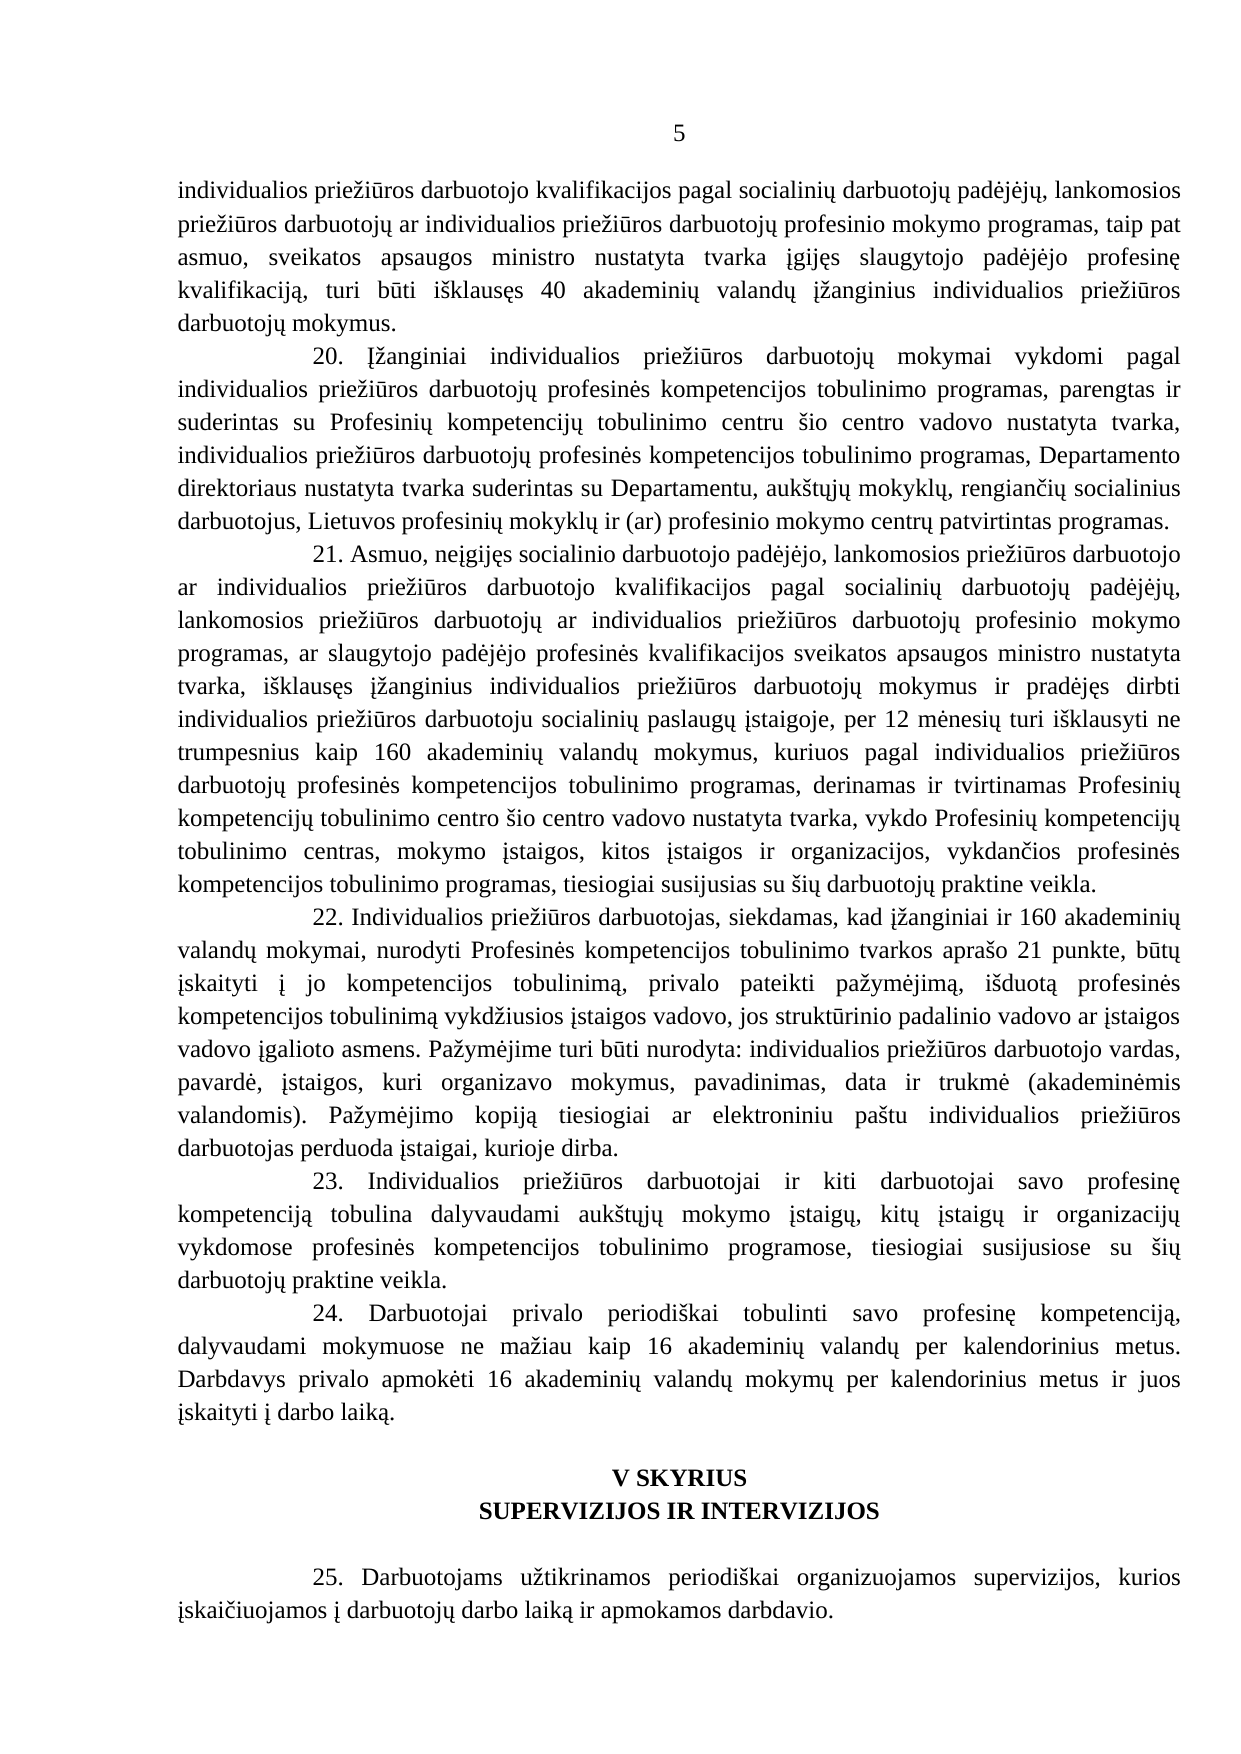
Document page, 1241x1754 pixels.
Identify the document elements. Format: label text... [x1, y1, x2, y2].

text 25. Darbuotojams užtikrinamos periodiškai organizuojamos supervizijos, kurios įskaičiuojamos į darbuotojų darbo laiką ir apmokamos darbdavio. [177, 1562, 1181, 1624]
text 21. Asmuo, neįgijęs socialinio darbuotojo padėjėjo, lankomosios priežiūros darbuotojo ar individualios priežiūros darbuotojo kvalifikacijos pagal socialinių darbuotojų padėjėjų, lankomosios priežiūros darbuotojų ar individualios priežiūros darbuotojų profesinio mokymo programas, ar slaugytojo padėjėjo profesinės kvalifikacijos sveikatos apsaugos ministro nustatyta tvarka, išklausęs įžanginius individualios priežiūros darbuotojų mokymus ir pradėjęs dirbti individualios priežiūros darbuotoju socialinių paslaugų įstaigoje, per 12 mėnesių turi išklausyti ne trumpesnius kaip 160 akademinių valandų mokymus, kuriuos pagal individualios priežiūros darbuotojų profesinės kompetencijos tobulinimo programas, derinamas ir tvirtinamas Profesinių kompetencijų tobulinimo centro šio centro vadovo nustatyta tvarka, vykdo Profesinių kompetencijų tobulinimo centras, mokymo įstaigos, kitos įstaigos ir organizacijos, vykdančios profesinės kompetencijos tobulinimo programas, tiesiogiai susijusias su šių darbuotojų praktine veikla. [177, 539, 1181, 898]
text 22. Individualios priežiūros darbuotojas, siekdamas, kad įžanginiai ir 160 akademinių valandų mokymai, nurodyti Profesinės kompetencijos tobulinimo tvarkos aprašo 21 punkte, būtų įskaityti į jo kompetencijos tobulinimą, privalo pateikti pažymėjimą, išduotą profesinės kompetencijos tobulinimą vykdžiusios įstaigos vadovo, jos struktūrinio padalinio vadovo ar įstaigos vadovo įgalioto asmens. Pažymėjime turi būti nurodyta: individualios priežiūros darbuotojo vardas, pavardė, įstaigos, kuri organizavo mokymus, pavadinimas, data ir trukmė (akademinėmis valandomis). Pažymėjimo kopiją tiesiogiai ar elektroniniu paštu individualios priežiūros darbuotojas perduoda įstaigai, kurioje dirba. [177, 902, 1181, 1162]
text V SKYRIUS [177, 1463, 1181, 1492]
text individualios priežiūros darbuotojo kvalifikacijos pagal socialinių darbuotojų padėjėjų, lankomosios priežiūros darbuotojų ar individualios priežiūros darbuotojų profesinio mokymo programas, taip pat asmuo, sveikatos apsaugos ministro nustatyta tvarka įgijęs slaugytojo padėjėjo profesinę kvalifikaciją, turi būti išklausęs 40 akademinių valandų įžanginius individualios priežiūros darbuotojų mokymus. [177, 176, 1181, 336]
text 23. Individualios priežiūros darbuotojai ir kiti darbuotojai savo profesinę kompetenciją tobulina dalyvaudami aukštųjų mokymo įstaigų, kitų įstaigų ir organizacijų vykdomose profesinės kompetencijos tobulinimo programose, tiesiogiai susijusiose su šių darbuotojų praktine veikla. [177, 1166, 1181, 1294]
text SUPERVIZIJOS IR INTERVIZIJOS [177, 1496, 1181, 1525]
text 24. Darbuotojai privalo periodiškai tobulinti savo profesinę kompetenciją, dalyvaudami mokymuose ne mažiau kaip 16 akademinių valandų per kalendorinius metus. Darbdavys privalo apmokėti 16 akademinių valandų mokymų per kalendorinius metus ir juos įskaityti į darbo laiką. [177, 1298, 1181, 1426]
text 20. Įžanginiai individualios priežiūros darbuotojų mokymai vykdomi pagal individualios priežiūros darbuotojų profesinės kompetencijos tobulinimo programas, parengtas ir suderintas su Profesinių kompetencijų tobulinimo centru šio centro vadovo nustatyta tvarka, individualios priežiūros darbuotojų profesinės kompetencijos tobulinimo programas, Departamento direktoriaus nustatyta tvarka suderintas su Departamentu, aukštųjų mokyklų, rengiančių socialinius darbuotojus, Lietuvos profesinių mokyklų ir (ar) profesinio mokymo centrų patvirtintas programas. [177, 341, 1181, 534]
